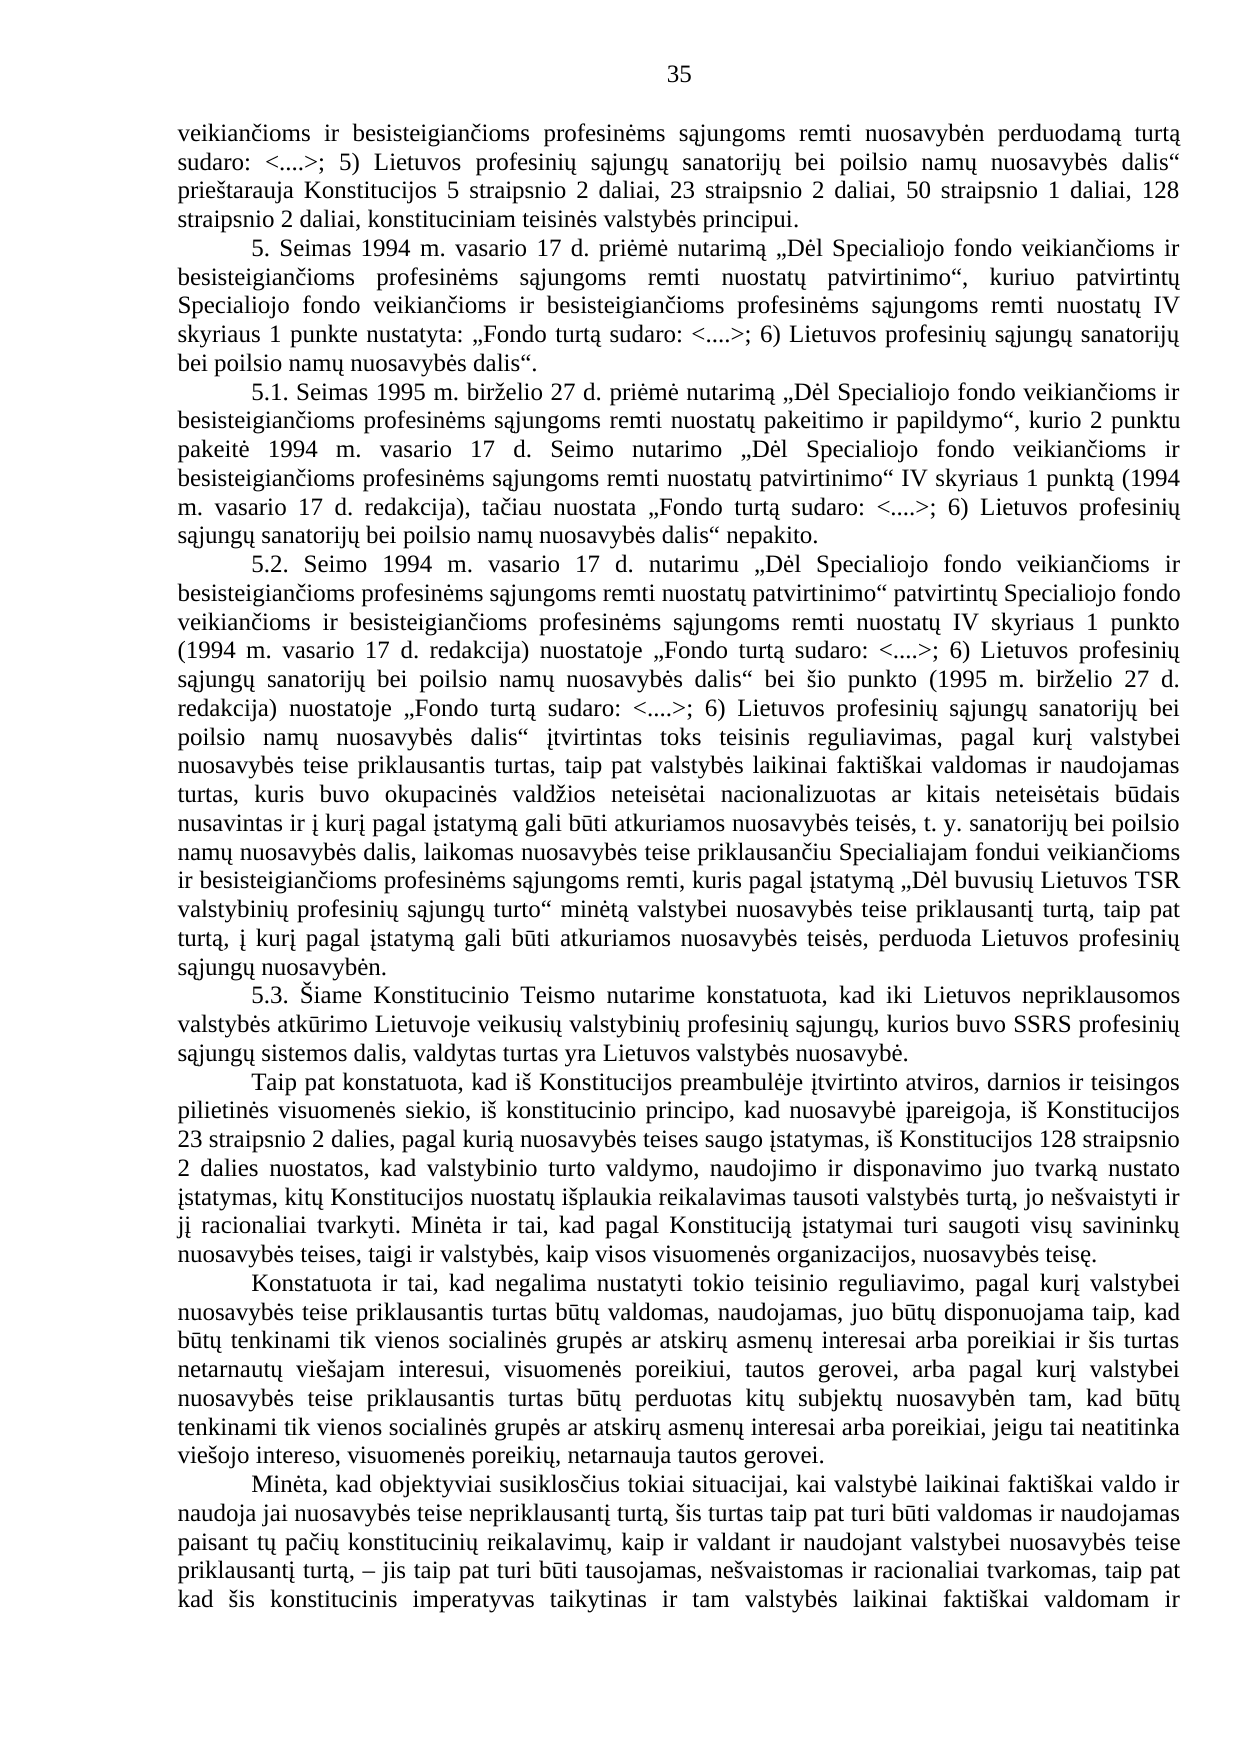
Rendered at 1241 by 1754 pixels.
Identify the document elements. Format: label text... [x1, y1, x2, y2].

text 5. Seimas 1994 m. vasario 17 d. priėmė nutarimą „Dėl Specialiojo fondo veikiančioms ir besisteigiančioms profesinėms sąjungoms remti nuostatų patvirtinimo“, kuriuo patvirtintų Specialiojo fondo veikiančioms ir besisteigiančioms profesinėms sąjungoms remti nuostatų IV skyriaus 1 punkte nustatyta: „Fondo turtą sudaro: <....>; 6) Lietuvos profesinių sąjungų sanatorijų bei poilsio namų nuosavybės dalis“. [177, 233, 1181, 377]
text 5.1. Seimas 1995 m. birželio 27 d. priėmė nutarimą „Dėl Specialiojo fondo veikiančioms ir besisteigiančioms profesinėms sąjungoms remti nuostatų pakeitimo ir papildymo“, kurio 2 punktu pakeitė 1994 m. vasario 17 d. Seimo nutarimo „Dėl Specialiojo fondo veikiančioms ir besisteigiančioms profesinėms sąjungoms remti nuostatų patvirtinimo“ IV skyriaus 1 punktą (1994 m. vasario 17 d. redakcija), tačiau nuostata „Fondo turtą sudaro: <....>; 6) Lietuvos profesinių sąjungų sanatorijų bei poilsio namų nuosavybės dalis“ nepakito. [177, 377, 1181, 549]
text 5.3. Šiame Konstitucinio Teismo nutarime konstatuota, kad iki Lietuvos nepriklausomos valstybės atkūrimo Lietuvoje veikusių valstybinių profesinių sąjungų, kurios buvo SSRS profesinių sąjungų sistemos dalis, valdytas turtas yra Lietuvos valstybės nuosavybė. [177, 981, 1181, 1067]
text Taip pat konstatuota, kad iš Konstitucijos preambulėje įtvirtinto atviros, darnios ir teisingos pilietinės visuomenės siekio, iš konstitucinio principo, kad nuosavybė įpareigoja, iš Konstitucijos 23 straipsnio 2 dalies, pagal kurią nuosavybės teises saugo įstatymas, iš Konstitucijos 128 straipsnio 2 dalies nuostatos, kad valstybinio turto valdymo, naudojimo ir disponavimo juo tvarką nustato įstatymas, kitų Konstitucijos nuostatų išplaukia reikalavimas tausoti valstybės turtą, jo nešvaistyti ir jį racionaliai tvarkyti. Minėta ir tai, kad pagal Konstituciją įstatymai turi saugoti visų savininkų nuosavybės teises, taigi ir valstybės, kaip visos visuomenės organizacijos, nuosavybės teisę. [177, 1067, 1181, 1268]
text veikiančioms ir besisteigiančioms profesinėms sąjungoms remti nuosavybėn perduodamą turtą sudaro: <....>; 5) Lietuvos profesinių sąjungų sanatorijų bei poilsio namų nuosavybės dalis“ prieštarauja Konstitucijos 5 straipsnio 2 daliai, 23 straipsnio 2 daliai, 50 straipsnio 1 daliai, 128 straipsnio 2 daliai, konstituciniam teisinės valstybės principui. [177, 118, 1181, 233]
text Konstatuota ir tai, kad negalima nustatyti tokio teisinio reguliavimo, pagal kurį valstybei nuosavybės teise priklausantis turtas būtų valdomas, naudojamas, juo būtų disponuojama taip, kad būtų tenkinami tik vienos socialinės grupės ar atskirų asmenų interesai arba poreikiai ir šis turtas netarnautų viešajam interesui, visuomenės poreikiui, tautos gerovei, arba pagal kurį valstybei nuosavybės teise priklausantis turtas būtų perduotas kitų subjektų nuosavybėn tam, kad būtų tenkinami tik vienos socialinės grupės ar atskirų asmenų interesai arba poreikiai, jeigu tai neatitinka viešojo intereso, visuomenės poreikių, netarnauja tautos gerovei. [177, 1268, 1181, 1469]
text 5.2. Seimo 1994 m. vasario 17 d. nutarimu „Dėl Specialiojo fondo veikiančioms ir besisteigiančioms profesinėms sąjungoms remti nuostatų patvirtinimo“ patvirtintų Specialiojo fondo veikiančioms ir besisteigiančioms profesinėms sąjungoms remti nuostatų IV skyriaus 1 punkto (1994 m. vasario 17 d. redakcija) nuostatoje „Fondo turtą sudaro: <....>; 6) Lietuvos profesinių sąjungų sanatorijų bei poilsio namų nuosavybės dalis“ bei šio punkto (1995 m. birželio 27 d. redakcija) nuostatoje „Fondo turtą sudaro: <....>; 6) Lietuvos profesinių sąjungų sanatorijų bei poilsio namų nuosavybės dalis“ įtvirtintas toks teisinis reguliavimas, pagal kurį valstybei nuosavybės teise priklausantis turtas, taip pat valstybės laikinai faktiškai valdomas ir naudojamas turtas, kuris buvo okupacinės valdžios neteisėtai nacionalizuotas ar kitais neteisėtais būdais nusavintas ir į kurį pagal įstatymą gali būti atkuriamos nuosavybės teisės, t. y. sanatorijų bei poilsio namų nuosavybės dalis, laikomas nuosavybės teise priklausančiu Specialiajam fondui veikiančioms ir besisteigiančioms profesinėms sąjungoms remti, kuris pagal įstatymą „Dėl buvusių Lietuvos TSR valstybinių profesinių sąjungų turto“ minėtą valstybei nuosavybės teise priklausantį turtą, taip pat turtą, į kurį pagal įstatymą gali būti atkuriamos nuosavybės teisės, perduoda Lietuvos profesinių sąjungų nuosavybėn. [177, 549, 1181, 981]
text Minėta, kad objektyviai susiklosčius tokiai situacijai, kai valstybė laikinai faktiškai valdo ir naudoja jai nuosavybės teise nepriklausantį turtą, šis turtas taip pat turi būti valdomas ir naudojamas paisant tų pačių konstitucinių reikalavimų, kaip ir valdant ir naudojant valstybei nuosavybės teise priklausantį turtą, – jis taip pat turi būti tausojamas, nešvaistomas ir racionaliai tvarkomas, taip pat kad šis konstitucinis imperatyvas taikytinas ir tam valstybės laikinai faktiškai valdomam ir [177, 1469, 1181, 1613]
